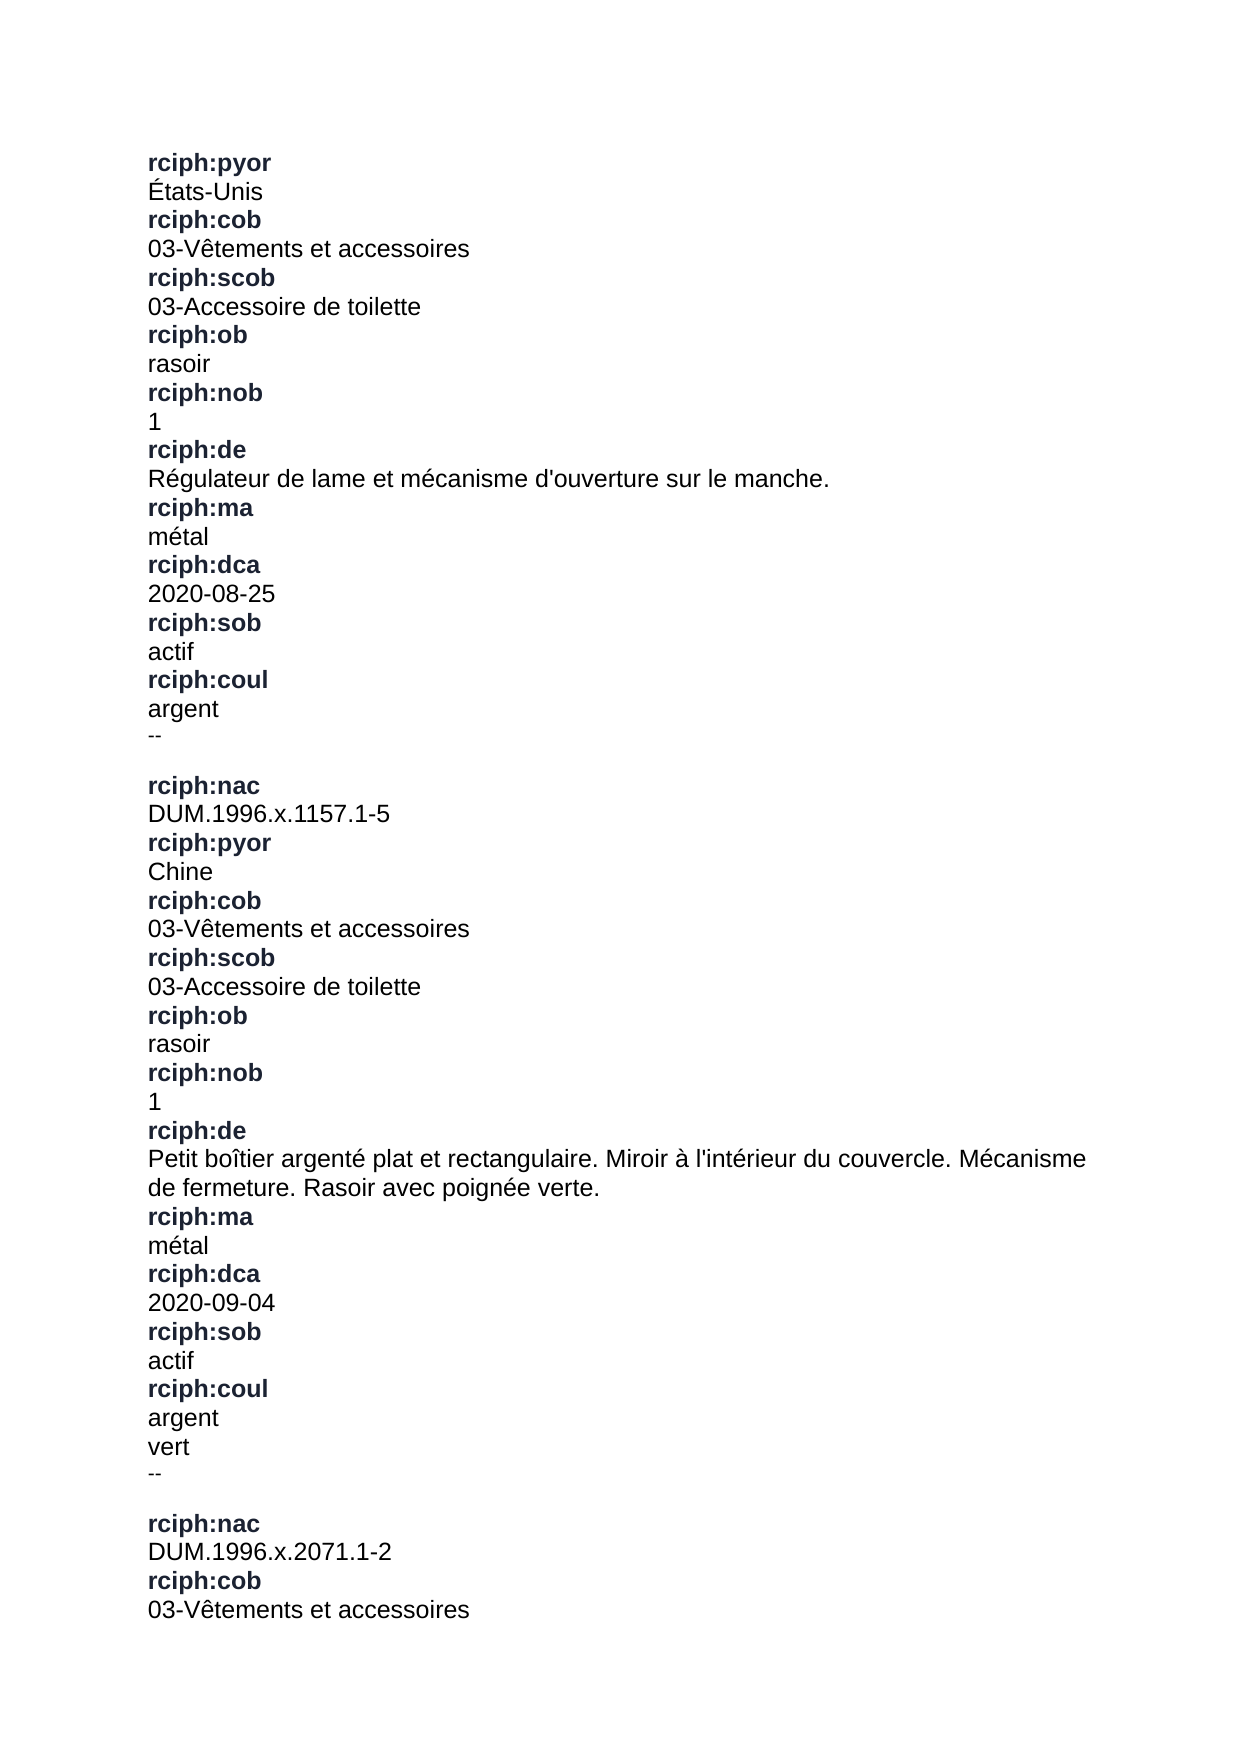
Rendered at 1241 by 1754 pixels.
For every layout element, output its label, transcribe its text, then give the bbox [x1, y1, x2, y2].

text DUM.1996.x.2071.1-2 [148, 1537, 1092, 1566]
text actif [148, 636, 1092, 665]
text rciph:sob [148, 1317, 1092, 1346]
text rasoir [148, 1029, 1092, 1058]
text rciph:ma [148, 1202, 1092, 1231]
text rciph:nac [148, 1508, 1092, 1537]
text 2020-09-04 [148, 1288, 1092, 1317]
text rciph:cob [148, 886, 1092, 914]
text actif [148, 1346, 1092, 1374]
text -- [148, 1461, 1092, 1484]
text rciph:pyor [148, 148, 1092, 176]
text 1 [148, 406, 1092, 435]
text rciph:cob [148, 205, 1092, 234]
text rciph:dca [148, 550, 1092, 579]
text argent [148, 1403, 1092, 1432]
text argent [148, 694, 1092, 723]
text DUM.1996.x.1157.1-5 [148, 799, 1092, 828]
text Chine [148, 857, 1092, 886]
text rciph:scob [148, 263, 1092, 291]
text rciph:dca [148, 1259, 1092, 1288]
text vert [148, 1432, 1092, 1461]
text rciph:nac [148, 771, 1092, 799]
text métal [148, 521, 1092, 550]
text rciph:nob [148, 1058, 1092, 1087]
text 03-Vêtements et accessoires [148, 914, 1092, 943]
text rciph:pyor [148, 828, 1092, 857]
text 2020-08-25 [148, 579, 1092, 608]
text rciph:de [148, 435, 1092, 464]
text 1 [148, 1087, 1092, 1116]
text 03-Accessoire de toilette [148, 972, 1092, 1001]
text rciph:scob [148, 943, 1092, 972]
text rciph:sob [148, 608, 1092, 636]
text rciph:cob [148, 1566, 1092, 1595]
text Petit boîtier argenté plat et rectangulaire. Miroir à l'intérieur du couvercle. Mécanisme de fermeture. Rasoir avec poignée verte. [148, 1144, 1092, 1202]
text rciph:de [148, 1116, 1092, 1144]
text rciph:ma [148, 493, 1092, 521]
text rciph:ob [148, 320, 1092, 349]
text 03-Accessoire de toilette [148, 291, 1092, 320]
text rciph:nob [148, 378, 1092, 406]
text rasoir [148, 349, 1092, 378]
text rciph:ob [148, 1001, 1092, 1029]
text rciph:coul [148, 665, 1092, 694]
text 03-Vêtements et accessoires [148, 234, 1092, 263]
text États-Unis [148, 176, 1092, 205]
text 03-Vêtements et accessoires [148, 1595, 1092, 1623]
text rciph:coul [148, 1374, 1092, 1403]
text -- [148, 723, 1092, 747]
text Régulateur de lame et mécanisme d'ouverture sur le manche. [148, 464, 1092, 493]
text métal [148, 1231, 1092, 1259]
